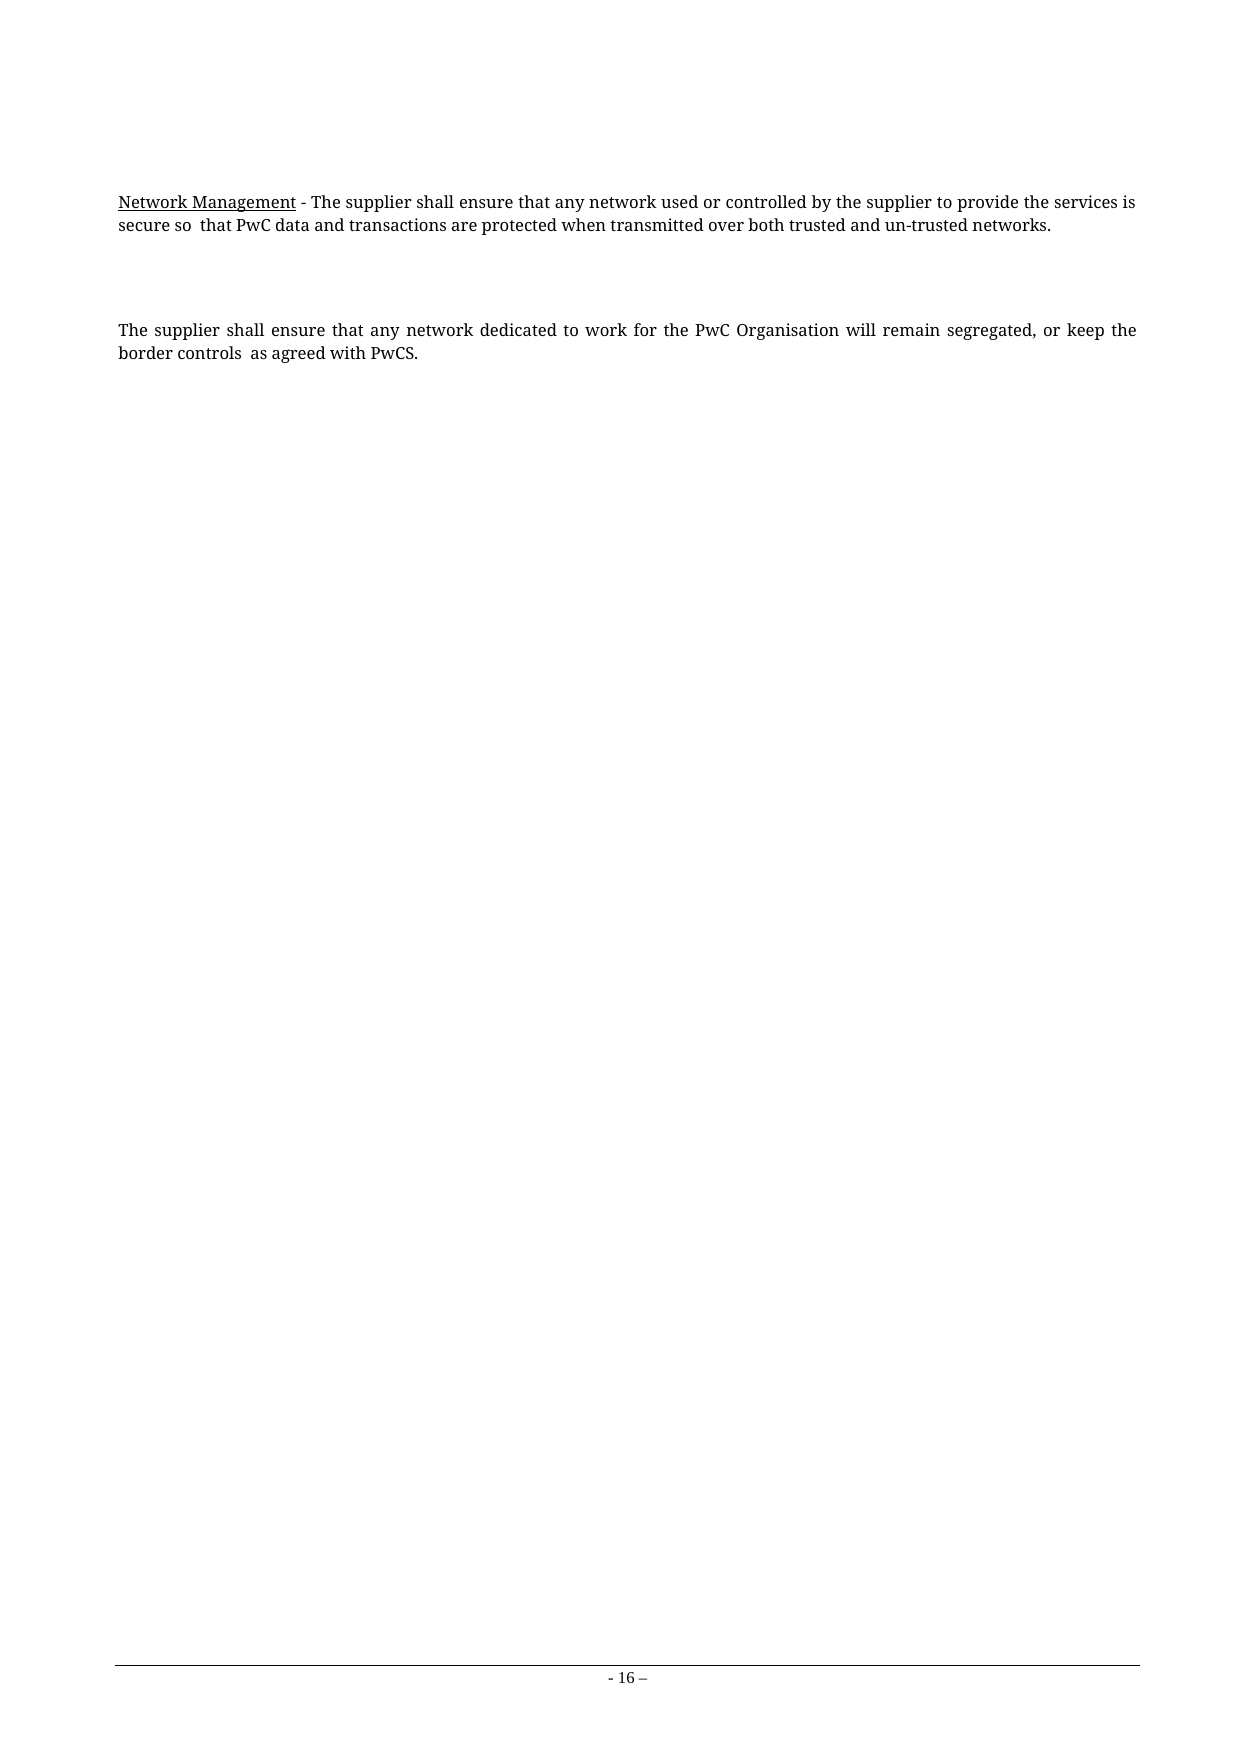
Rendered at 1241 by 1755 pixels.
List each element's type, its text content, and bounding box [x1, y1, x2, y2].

text Network Management - The supplier shall ensure that any network used or controlled by the supplier to provide the services is secure so that PwC data and transactions are protected when transmitted over both trusted and un-trusted networks. [118, 191, 1138, 237]
text The supplier shall ensure that any network dedicated to work for the PwC Organisation will remain segregated, or keep the border controls as agreed with PwCS. [118, 319, 1137, 364]
